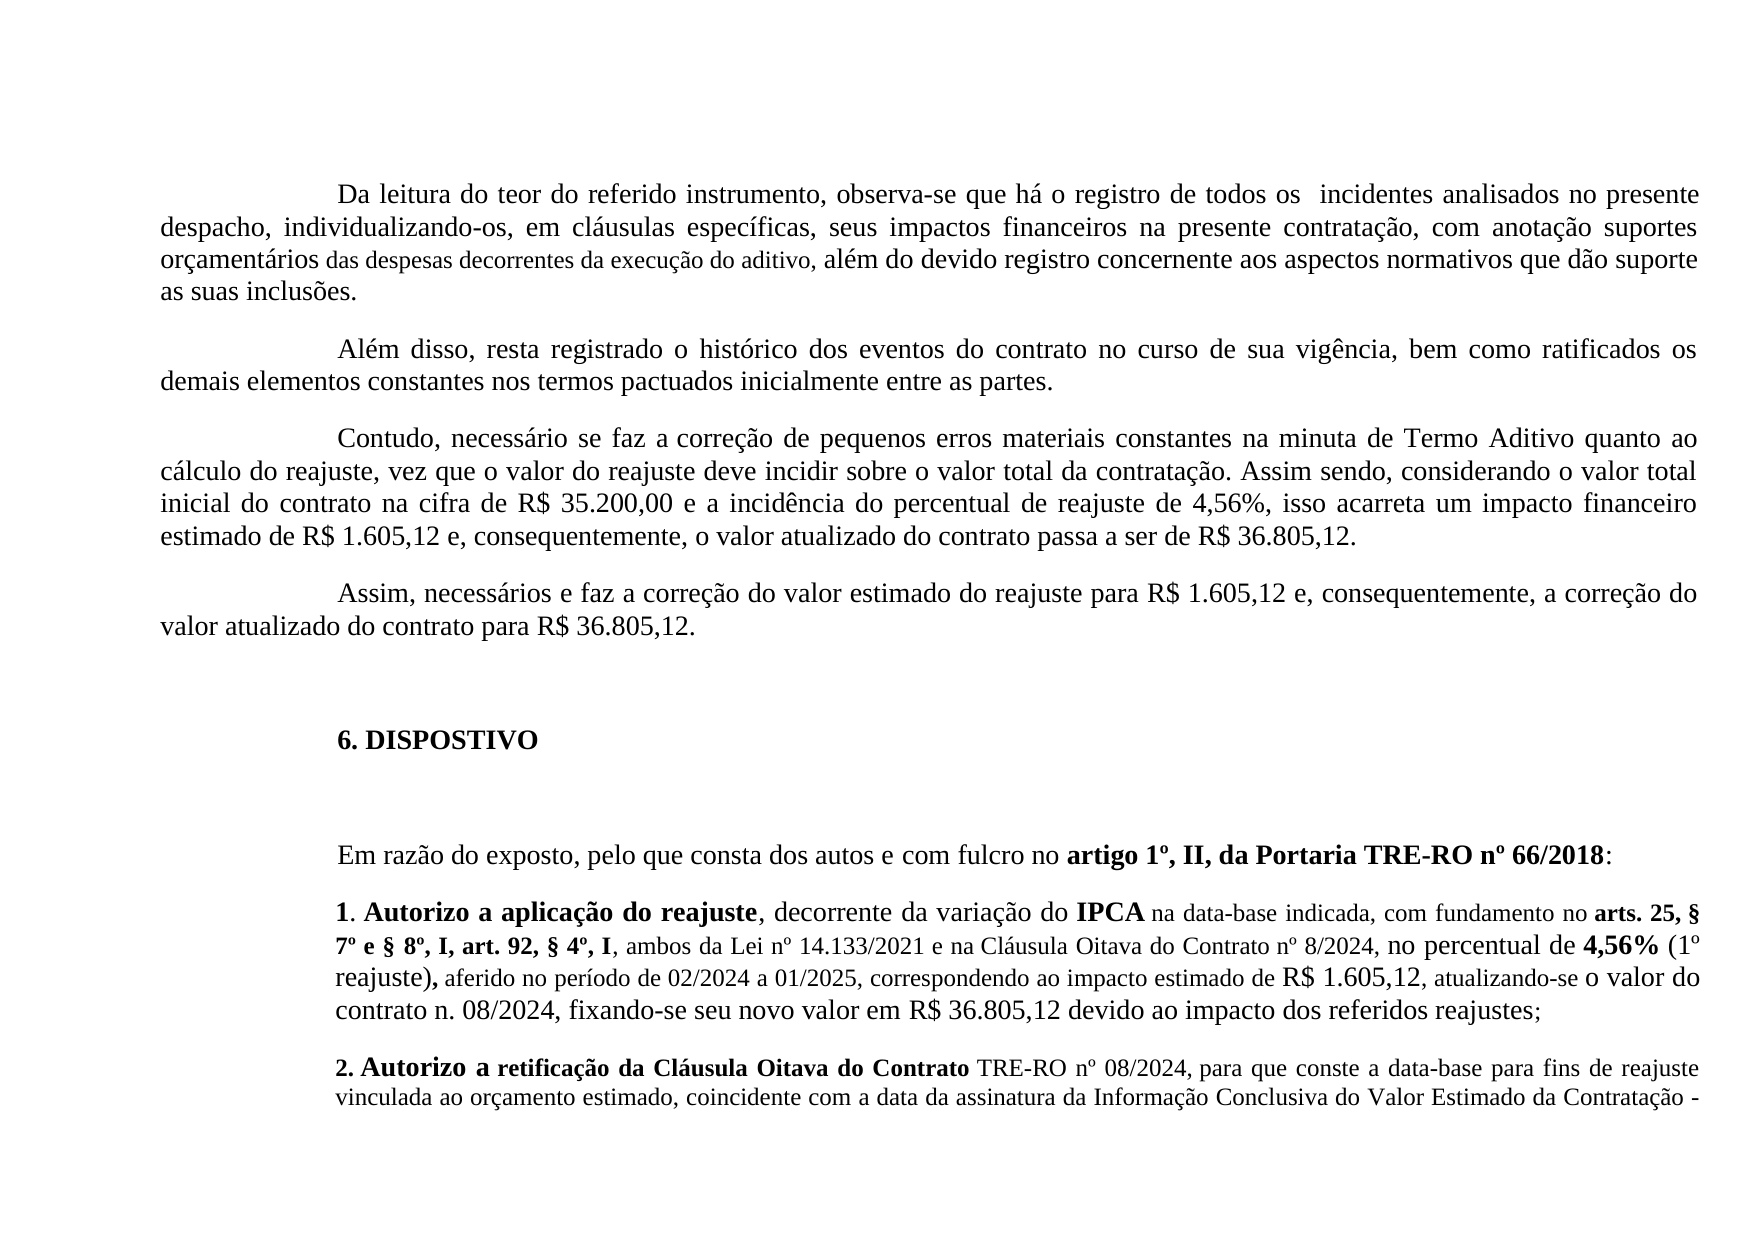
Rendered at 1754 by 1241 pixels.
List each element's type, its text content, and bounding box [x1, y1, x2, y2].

text 2. Autorizo a retificação da Cláusula Oitava do Contrato TRE-RO nº 08/2024, para que conste a data-base para fins de reajuste vinculada ao orçamento estimado, coincidente com a data da assinatura da Informação Conclusiva do Valor Estimado da Contratação [335, 1050, 1700, 1111]
text Além disso, resta registrado o histórico dos eventos do contrato no curso de sua vigência, bem como ratificados os demais elementos constantes nos termos pactuados inicialmente entre as partes. [160, 332, 1700, 397]
text Em razão do exposto, pelo que consta dos autos e com fulcro no artigo 1º, II, da Portaria TRE-RO nº 66/2018: [160, 838, 1700, 871]
text Contudo, necessário se faz a correção de pequenos erros materiais constantes na minuta de Termo Aditivo quanto ao cálculo do reajuste, vez que o valor do reajuste deve incidir sobre o valor total da contratação. Assim sendo, considerando o valor total inicial do contrato na cifra de R$ 35.200,00 e a incidência do percentual de reajuste de 4,56%, isso acarreta um impacto financeiro estimado de R$ 1.605,12 e, consequentemente, o valor atualizado do contrato passa a ser de R$ 36.805,12. [160, 422, 1700, 551]
text Da leitura do teor do referido instrumento, observa-se que há o registro de todos os incidentes analisados no presente despacho, individualizando-os, em cláusulas específicas, seus impactos financeiros na presente contratação, com anotação suportes orçamentários das despesas decorrentes da execução do aditivo, além do devido registro concernente aos aspectos normativos que dão suporte as suas inclusões. [160, 177, 1700, 307]
text 1. Autorizo a aplicação do reajuste, decorrente da variação do IPCA na data-base indicada, com fundamento no arts. 25, § 7º e § 8º, I, art. 92, § 4º, I, ambos da Lei nº 14.133/2021 e na Cláusula Oitava do Contrato nº 8/2024, no percentual de 4,56% (1º reajuste), aferido no período de 02/2024 a 01/2025, correspondendo ao impacto estimado de R$ 1.605,12, atualizando-se o valor do contrato n. 08/2024, fixando-se seu novo valor em R$ 36.805,12 devido ao impacto dos referidos reajustes; [335, 896, 1700, 1025]
text Assim, necessários e faz a correção do valor estimado do reajuste para R$ 1.605,12 e, consequentemente, a correção do valor atualizado do contrato para R$ 36.805,12. [160, 576, 1700, 641]
text 6. DISPOSTIVO [160, 723, 1700, 756]
